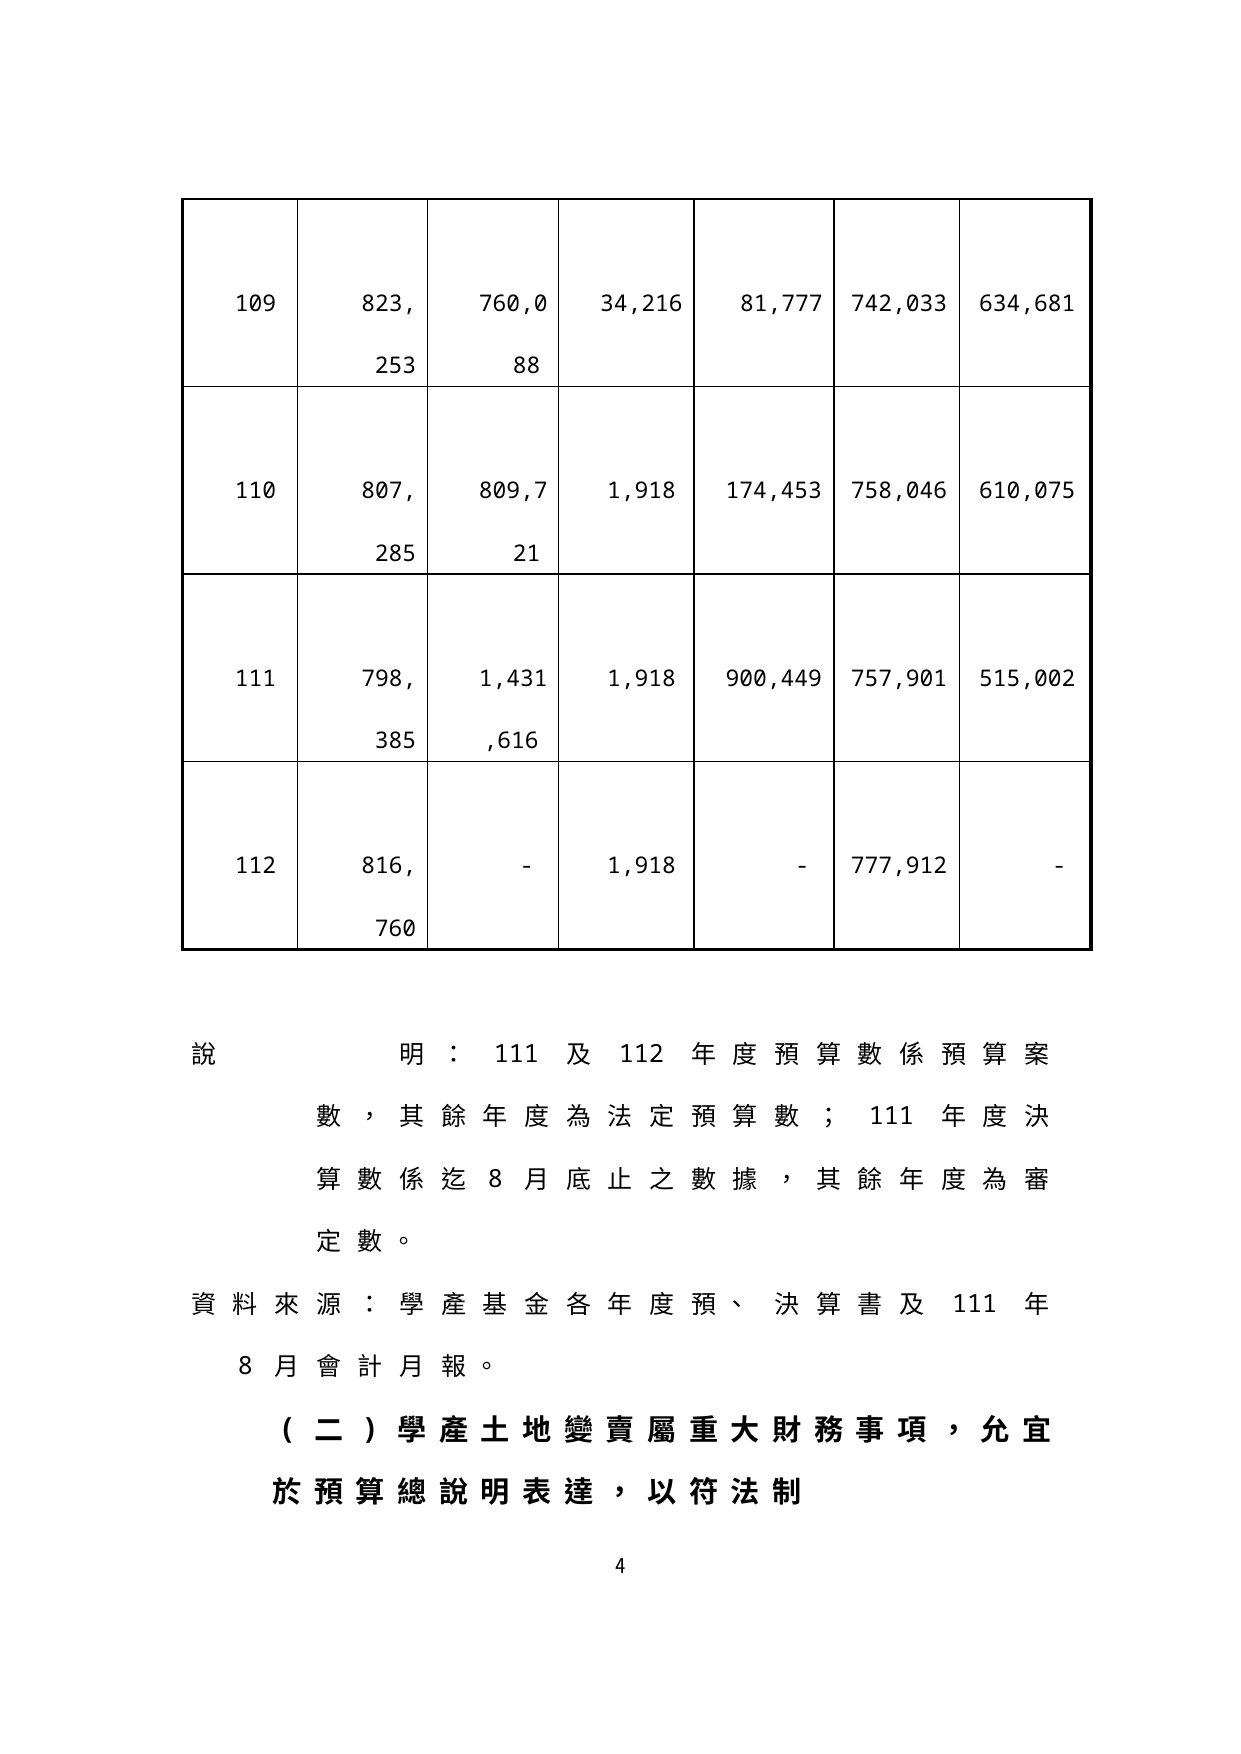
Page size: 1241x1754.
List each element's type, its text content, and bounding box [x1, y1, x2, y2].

table_cell 758,046 [835, 387, 959, 573]
table_cell 760,088 [428, 200, 558, 386]
table_cell 809,721 [428, 387, 558, 573]
table_cell 174,453 [695, 387, 833, 573]
text 說 明：111及112年度預算數係預算案數，其餘年度為法定預算數；111年度決算數係迄8月底止之數據，其餘年度為審定數。 [180, 1011, 1058, 1261]
table_cell 742,033 [835, 200, 959, 386]
table_cell 111 [184, 575, 297, 761]
table_cell 798,385 [298, 575, 427, 761]
table_cell 610,075 [960, 387, 1089, 573]
table_cell 900,449 [695, 575, 833, 761]
table_cell 1,431,616 [428, 575, 558, 761]
table_cell 34,216 [559, 200, 693, 386]
table_cell 112 [184, 762, 297, 948]
text (二)學產土地變賣屬重大財務事項，允宜於預算總說明表達，以符法制 [235, 1386, 1058, 1511]
table_cell 1,918 [559, 762, 693, 948]
table_cell 515,002 [960, 575, 1089, 761]
text 資料來源：學產基金各年度預、決算書及111年8月會計月報。 [173, 1261, 1058, 1386]
table_cell 109 [184, 200, 297, 386]
table_cell 1,918 [559, 387, 693, 573]
table_cell 823,253 [298, 200, 427, 386]
table_cell 807,285 [298, 387, 427, 573]
table_cell 1,918 [559, 575, 693, 761]
table_cell 634,681 [960, 200, 1089, 386]
table_cell 110 [184, 387, 297, 573]
table_cell - [428, 762, 558, 948]
table_cell - [960, 762, 1089, 948]
table_cell - [695, 762, 833, 948]
table_cell 757,901 [835, 575, 959, 761]
table_cell 81,777 [695, 200, 833, 386]
table_cell 777,912 [835, 762, 959, 948]
table_cell 816,760 [298, 762, 427, 948]
